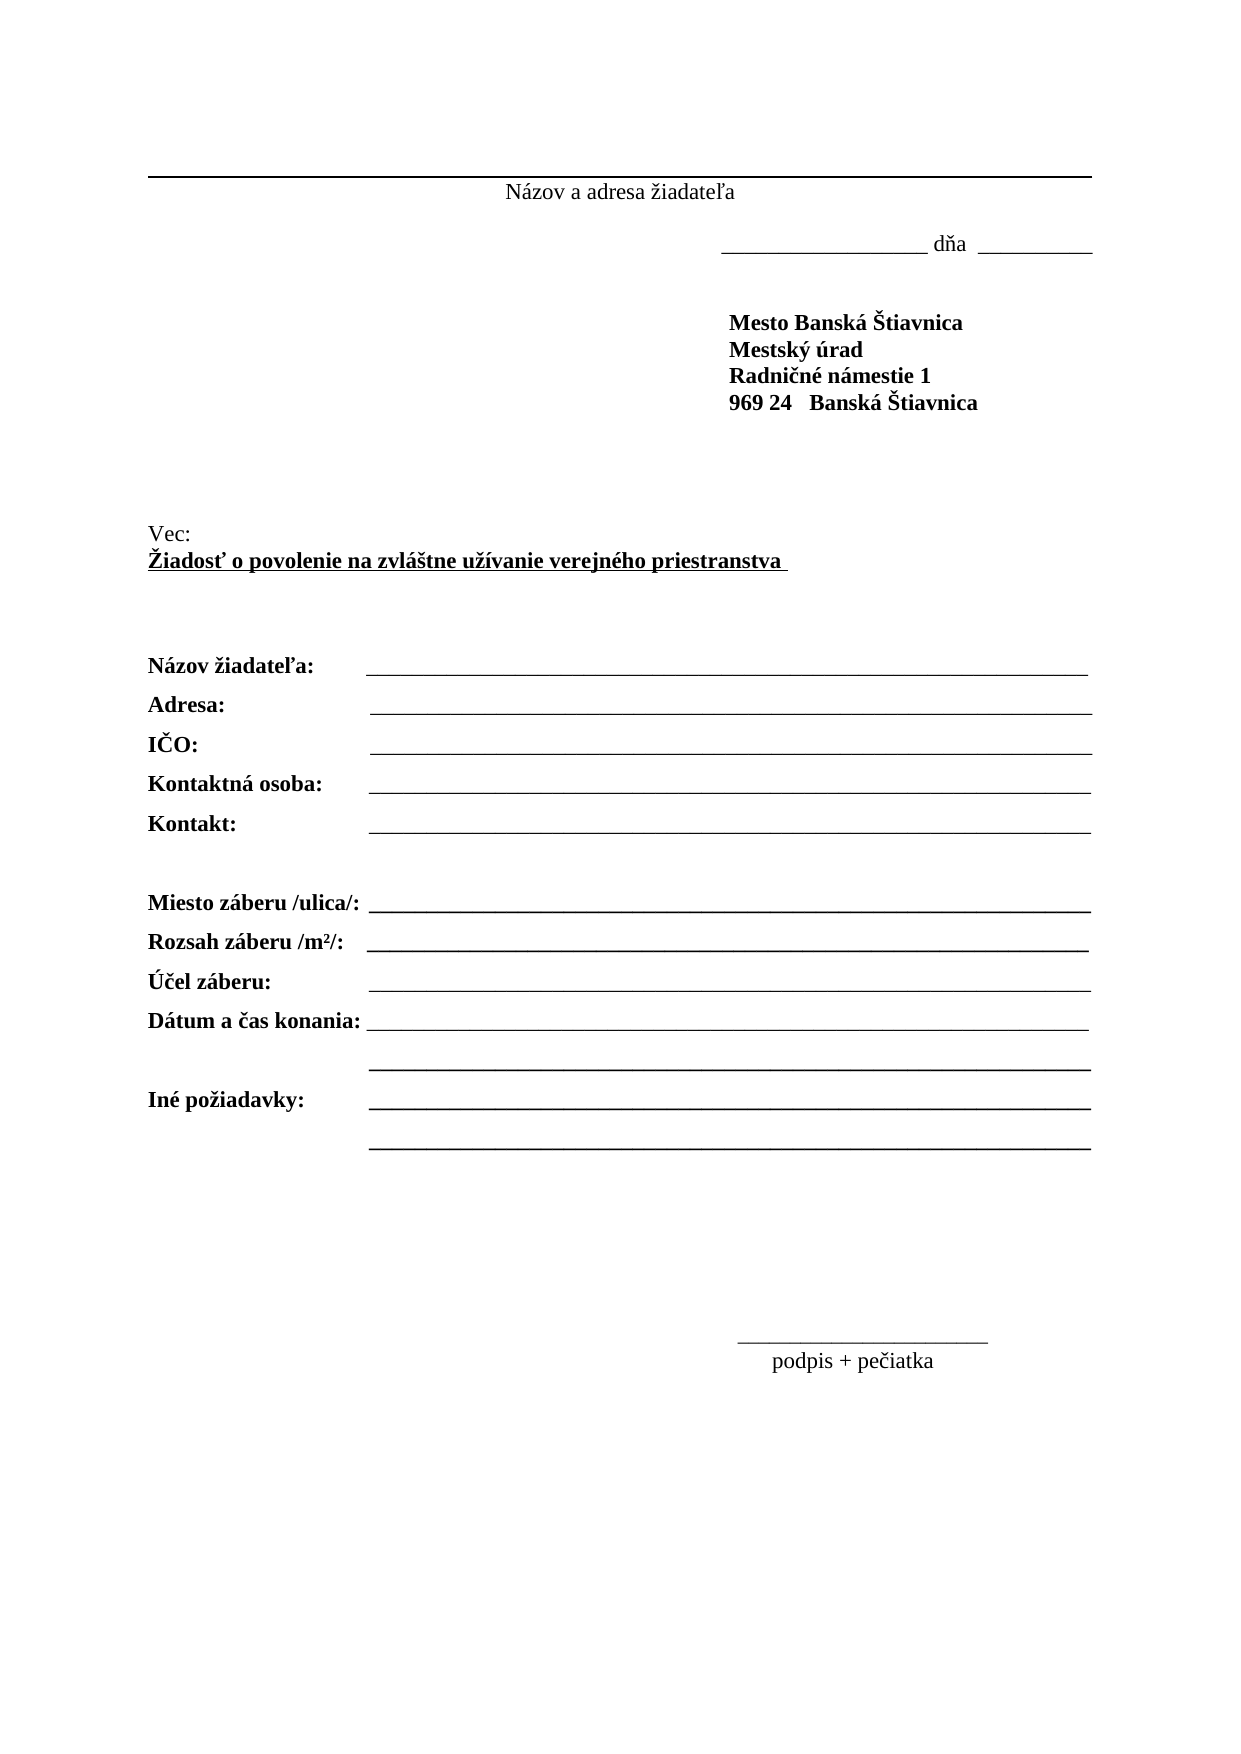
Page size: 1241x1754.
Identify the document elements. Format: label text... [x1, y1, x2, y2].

text Mestský úrad [729, 336, 1092, 362]
text __________________ dňa __________ [148, 230, 1092, 257]
text Rozsah záberu /m²/: _______________________________________________________________ [148, 928, 1092, 955]
text 969 24 Banská Štiavnica [729, 388, 1092, 415]
text ________________________ [148, 1321, 1092, 1347]
text Vec: [148, 520, 1092, 547]
text Názov a adresa žiadateľa [148, 178, 1092, 204]
text Účel záberu: _______________________________________________________________ [148, 968, 1092, 994]
text IČO: _______________________________________________________________ [148, 731, 1092, 757]
text _______________________________________________________________ [148, 1047, 1092, 1073]
text Adresa: _______________________________________________________________ [148, 691, 1092, 718]
text Dátum a čas konania: _______________________________________________________________ [148, 1007, 1092, 1034]
text Iné požiadavky: _______________________________________________________________ [148, 1086, 1092, 1113]
text Mesto Banská Štiavnica [729, 309, 1092, 336]
text Miesto záberu /ulica/: _______________________________________________________________ [148, 889, 1092, 915]
text podpis + pečiatka [664, 1347, 1092, 1373]
text _______________________________________________________________ [148, 1126, 1092, 1152]
text Názov žiadateľa: _______________________________________________________________ [148, 652, 1092, 678]
text Kontaktná osoba: _______________________________________________________________ [148, 770, 1092, 797]
text Radničné námestie 1 [729, 362, 1092, 388]
text Kontakt: _______________________________________________________________ [148, 810, 1092, 836]
text Žiadosť o povolenie na zvláštne užívanie verejného priestranstva [148, 547, 1092, 573]
